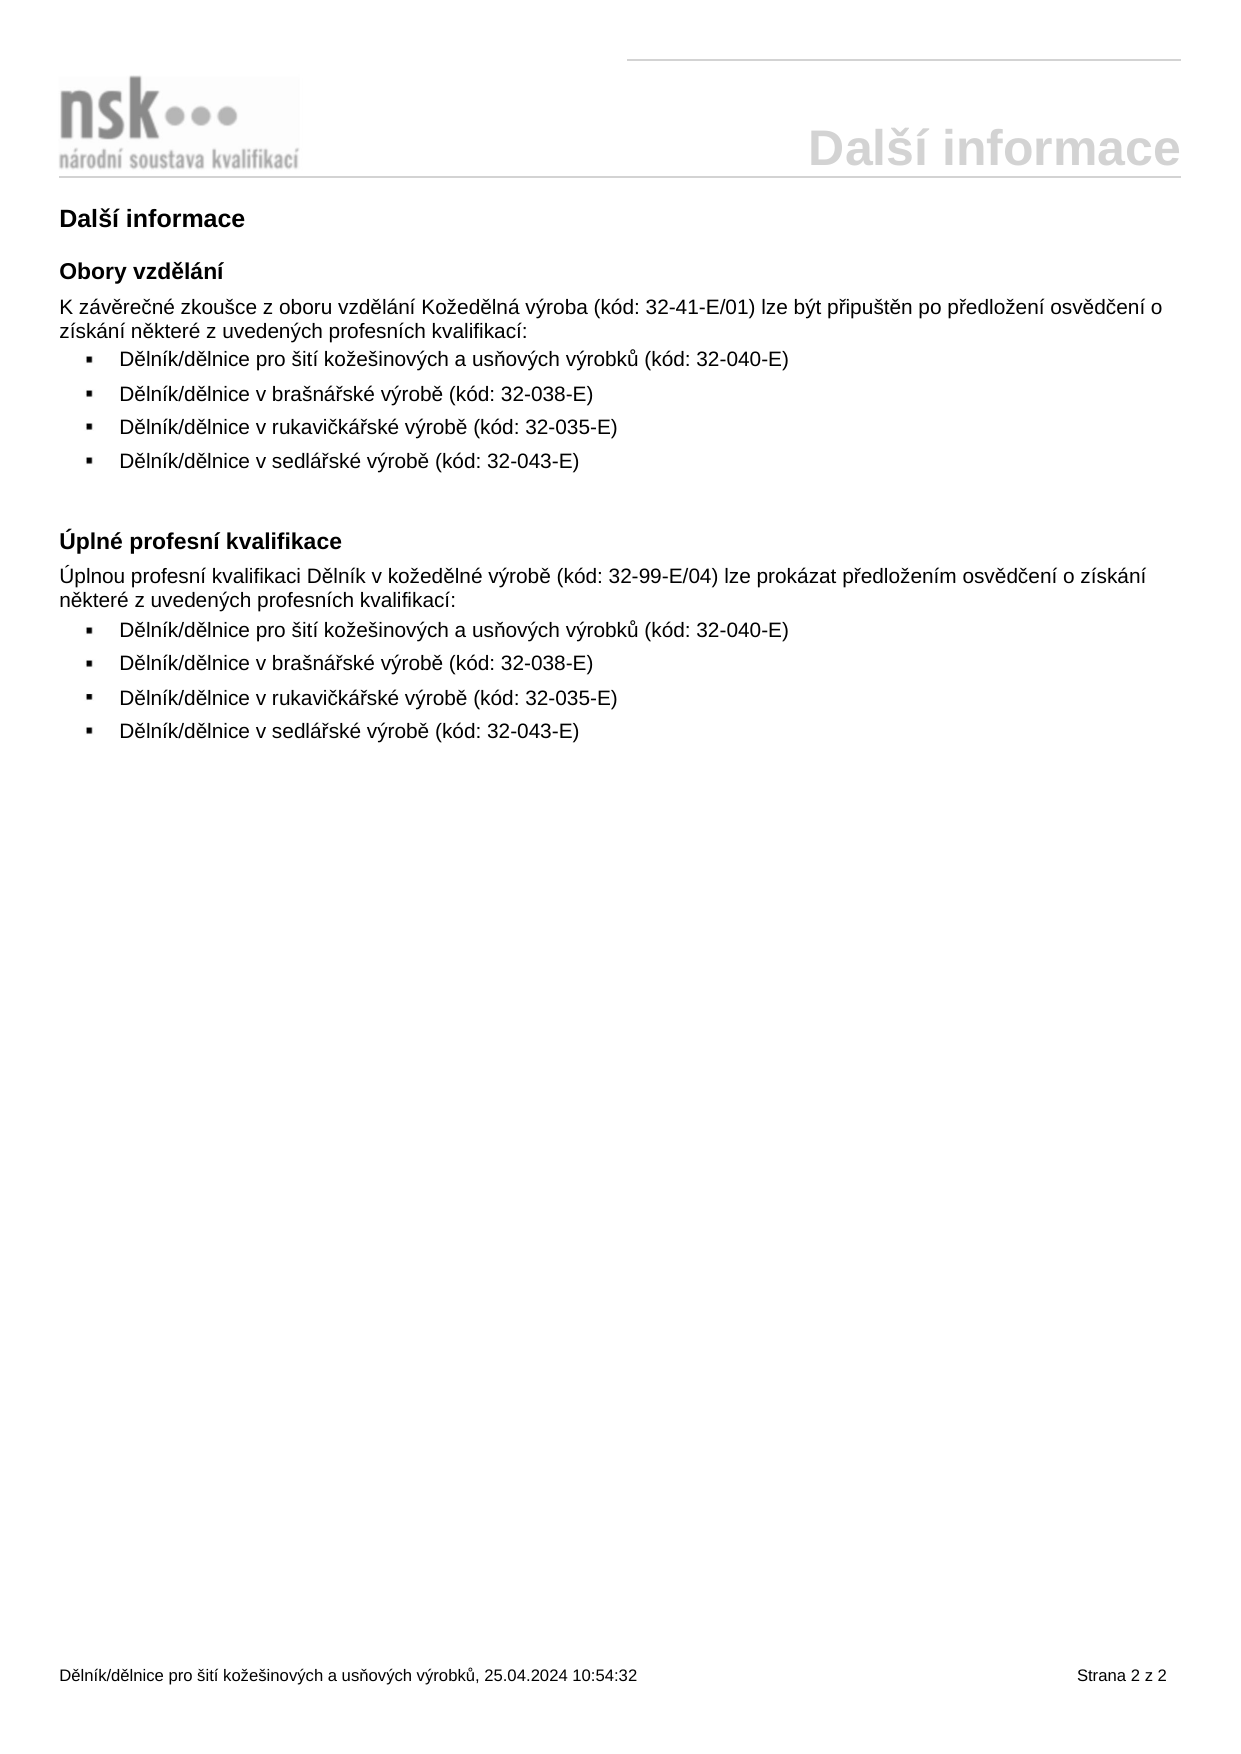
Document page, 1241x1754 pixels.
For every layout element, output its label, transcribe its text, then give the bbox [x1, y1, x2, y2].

table_cell Úplné profesní kvalifikace [59, 518, 1181, 564]
table_cell Obory vzdělání [59, 248, 1181, 295]
table_cell [861, 677, 1167, 686]
table_cell [482, 373, 619, 382]
table_cell [619, 744, 627, 775]
table_cell [861, 406, 1167, 414]
table_cell [627, 406, 861, 414]
table_cell [1167, 406, 1181, 414]
table_cell [861, 1075, 1167, 1366]
table_cell Další informace [59, 200, 1181, 236]
table_cell [1167, 710, 1181, 718]
table_cell [59, 710, 119, 718]
table_cell [59, 171, 119, 176]
table_cell [619, 406, 627, 414]
table_cell [627, 642, 861, 651]
table_cell [482, 506, 619, 518]
table_cell [119, 1075, 482, 1366]
table_cell [861, 612, 1167, 618]
table_cell [861, 440, 1167, 449]
table_cell [1167, 506, 1181, 518]
table_cell [627, 744, 861, 775]
table_cell [861, 1366, 1167, 1657]
table_cell [59, 1366, 119, 1657]
table_cell [482, 343, 619, 347]
table_cell [619, 642, 627, 651]
table_cell [861, 473, 1167, 506]
table_cell [627, 236, 861, 248]
table_cell [59, 194, 119, 200]
table_cell [482, 612, 619, 618]
table_cell [1167, 1366, 1181, 1657]
table_cell [1167, 473, 1181, 506]
table_cell [619, 1366, 627, 1657]
table_cell [119, 194, 482, 200]
table_cell [119, 710, 482, 718]
table_cell [619, 473, 627, 506]
table_cell [482, 1366, 619, 1657]
table_cell Dělník/dělnice v sedlářské výrobě (kód: 32-043-E) [119, 719, 1181, 744]
table_cell [59, 744, 119, 775]
table_cell [1167, 775, 1181, 1075]
table_cell [619, 775, 627, 1075]
table_cell [861, 710, 1167, 718]
table_cell [119, 775, 482, 1075]
table_cell [482, 440, 619, 449]
picture [59, 414, 119, 439]
table_cell [482, 775, 619, 1075]
table_cell Úplnou profesní kvalifikaci Dělník v kožedělné výrobě (kód: 32-99-E/04) lze prokázat předložením osvědčení o získání některé z uvedených profesních kvalifikací: [59, 564, 1181, 612]
table_cell Dělník/dělnice v sedlářské výrobě (kód: 32-043-E) [119, 449, 1181, 473]
table_cell Dělník/dělnice pro šití kožešinových a usňových výrobků (kód: 32-040-E) [119, 618, 1181, 642]
table_cell [627, 440, 861, 449]
table_cell [59, 373, 119, 381]
table_cell [1167, 1658, 1181, 1693]
table_cell Dělník/dělnice v brašnářské výrobě (kód: 32-038-E) [119, 382, 1181, 406]
table_cell [627, 612, 861, 618]
table_cell [119, 373, 482, 382]
table_cell [620, 59, 627, 170]
table_cell [627, 343, 861, 347]
table_cell [627, 1366, 861, 1657]
table_cell [1167, 744, 1181, 775]
table_cell [861, 236, 1167, 248]
table_cell [619, 440, 627, 449]
table_cell [59, 343, 119, 347]
table_cell Strana 2 z 2 [861, 1658, 1167, 1693]
table_cell [1167, 343, 1181, 347]
table_cell [619, 194, 627, 200]
table_cell [59, 677, 119, 685]
table_cell K závěrečné zkoušce z oboru vzdělání Kožedělná výroba (kód: 32-41-E/01) lze být připuštěn po předložení osvědčení o získání některé z uvedených profesních kvalifikací: [59, 295, 1181, 343]
table_cell [619, 677, 627, 686]
table_cell [861, 343, 1167, 347]
table_cell [119, 506, 482, 518]
table_cell [1167, 440, 1181, 449]
table_cell [59, 775, 119, 1075]
picture [59, 347, 119, 372]
table_cell [1167, 1075, 1181, 1366]
table_cell Dělník/dělnice v rukavičkářské výrobě (kód: 32-035-E) [119, 415, 1181, 440]
table_cell [1167, 642, 1181, 651]
table_cell [482, 473, 619, 506]
table_cell Dělník/dělnice pro šití kožešinových a usňových výrobků (kód: 32-040-E) [119, 347, 1181, 373]
table_cell [627, 506, 861, 518]
table_cell [627, 194, 861, 200]
table_cell [59, 406, 119, 414]
table_cell [59, 643, 119, 651]
table_cell [482, 194, 619, 200]
table_cell [482, 1075, 619, 1366]
table_cell [482, 236, 619, 248]
table_cell [59, 440, 119, 448]
table_cell [119, 236, 482, 248]
table_cell [1167, 236, 1181, 248]
table_cell [861, 506, 1167, 518]
table_cell [119, 642, 482, 651]
table_cell [627, 1075, 861, 1366]
table_cell [619, 236, 627, 248]
table_cell [619, 612, 627, 618]
table_cell Další informace [627, 61, 1181, 176]
table_cell Dělník/dělnice v rukavičkářské výrobě (kód: 32-035-E) [119, 686, 1181, 709]
table_cell [119, 1366, 482, 1657]
picture [59, 685, 119, 709]
picture [59, 381, 119, 406]
picture [58, 59, 620, 171]
picture [59, 448, 119, 473]
table_cell [619, 1075, 627, 1366]
table_cell [59, 1075, 119, 1366]
table_cell [619, 710, 627, 718]
table_cell [1167, 677, 1181, 686]
table_cell [1167, 612, 1181, 618]
table_cell [59, 612, 119, 618]
picture [59, 618, 119, 643]
table_cell [627, 473, 861, 506]
table_cell Dělník/dělnice pro šití kožešinových a usňových výrobků, 25.04.2024 10:54:32 [59, 1658, 861, 1693]
table_cell [482, 744, 619, 775]
table_cell [619, 170, 627, 176]
table_cell [119, 744, 482, 775]
table_cell [861, 194, 1167, 200]
table_cell [482, 642, 619, 651]
table_cell [482, 171, 619, 176]
table_cell [861, 373, 1167, 382]
table_cell [482, 710, 619, 718]
table_cell [59, 178, 1181, 194]
table_cell [59, 473, 119, 506]
table_cell [627, 775, 861, 1075]
table_cell [119, 343, 482, 347]
table_cell [119, 440, 482, 449]
table_cell [627, 373, 861, 382]
table_cell [482, 406, 619, 414]
table_cell Dělník/dělnice v brašnářské výrobě (kód: 32-038-E) [119, 651, 1181, 677]
table_cell [119, 473, 482, 506]
table_cell [861, 775, 1167, 1075]
table_cell [861, 642, 1167, 651]
table_cell [861, 744, 1167, 775]
table_cell [59, 236, 119, 248]
picture [59, 718, 119, 743]
table_cell [619, 373, 627, 382]
table_cell [482, 677, 619, 686]
table_cell [619, 506, 627, 518]
table_cell [59, 506, 119, 518]
table_cell [1167, 194, 1181, 200]
table_cell [119, 406, 482, 414]
table_cell [119, 612, 482, 618]
table_cell [627, 677, 861, 686]
table_cell [119, 677, 482, 686]
table_cell [627, 710, 861, 718]
table_cell [119, 171, 482, 176]
picture [59, 651, 119, 676]
table_cell [1167, 373, 1181, 382]
